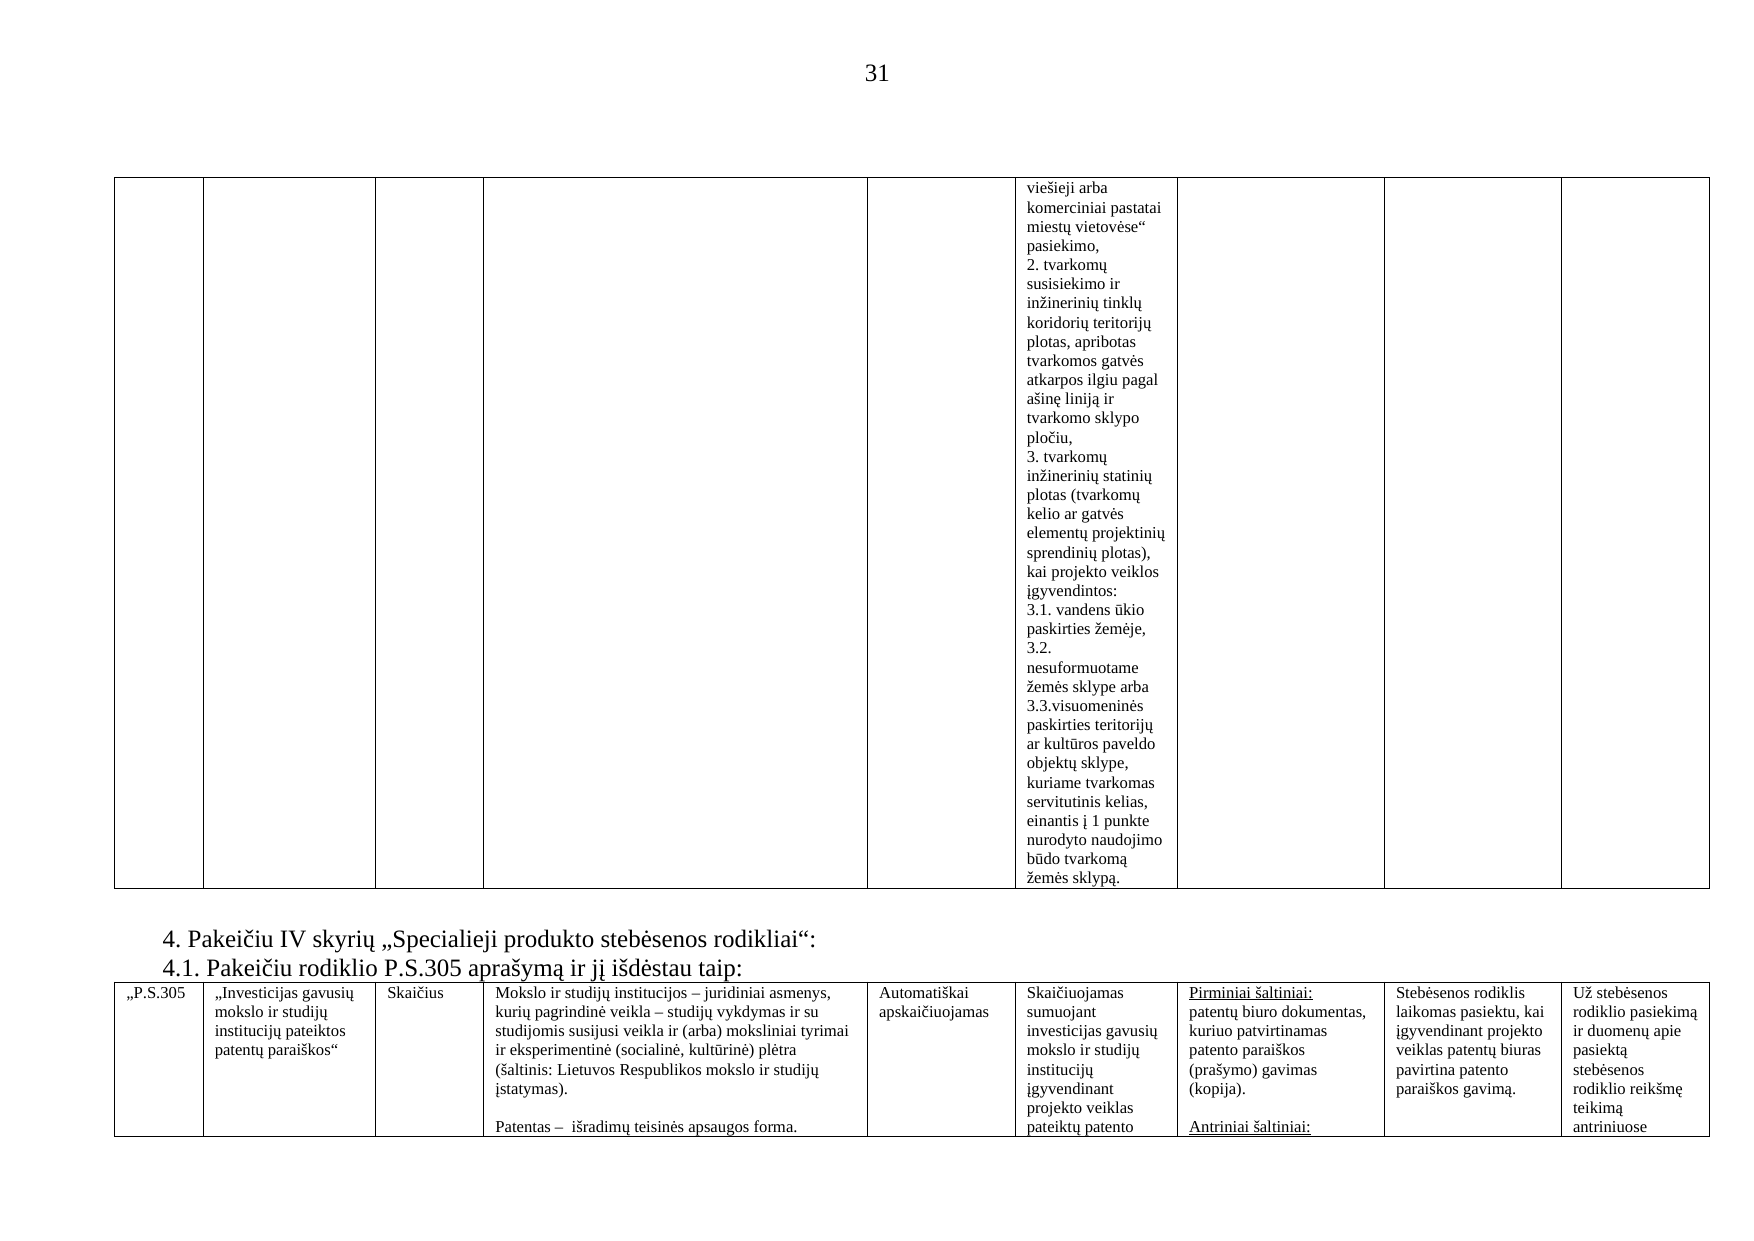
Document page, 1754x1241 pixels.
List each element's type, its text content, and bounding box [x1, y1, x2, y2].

table_header [1385, 178, 1561, 887]
text 4.1. Pakeičiu rodiklio P.S.305 aprašymą ir jį išdėstau taip: [162, 953, 1651, 982]
table_header [1178, 178, 1384, 887]
table_header Pirminiai šaltiniai: patentų biuro dokumentas, kuriuo patvirtinamas patento paraiškos (prašymo) gavimas (kopija). Antriniai šaltiniai: [1178, 983, 1384, 1136]
table_header [868, 178, 1015, 887]
table_header Skaičius [376, 983, 483, 1136]
table_header „Investicijas gavusių mokslo ir studijų institucijų pateiktos patentų paraiškos“ [204, 983, 375, 1136]
table_header Stebėsenos rodiklis laikomas pasiektu, kai įgyvendinant projekto veiklas patentų biuras pavirtina patento paraiškos gavimą. [1385, 983, 1561, 1136]
table_header Automatiškai apskaičiuojamas [868, 983, 1015, 1136]
table_header [484, 178, 867, 887]
table_header Mokslo ir studijų institucijos – juridiniai asmenys, kurių pagrindinė veikla – studijų vykdymas ir su studijomis susijusi veikla ir (arba) moksliniai tyrimai ir eksperimentinė (socialinė, kultūrinė) plėtra (šaltinis: Lietuvos Respublikos mokslo ir studijų įstatymas). Patentas – išradimų teisinės apsaugos forma. [484, 983, 867, 1136]
table_header Už stebėsenos rodiklio pasiekimą ir duomenų apie pasiektą stebėsenos rodiklio reikšmę teikimą antriniuose [1562, 983, 1709, 1136]
table_header [376, 178, 483, 887]
table_header Skaičiuojamas sumuojant investicijas gavusių mokslo ir studijų institucijų įgyvendinant projekto veiklas pateiktų patento [1016, 983, 1177, 1136]
table_header „P.S.305 [115, 983, 203, 1136]
table_header viešieji arba komerciniai pastatai miestų vietovėse“ pasiekimo, 2. tvarkomų susisiekimo ir inžinerinių tinklų koridorių teritorijų plotas, apribotas tvarkomos gatvės atkarpos ilgiu pagal ašinę liniją ir tvarkomo sklypo pločiu, 3. tvarkomų inžinerinių statinių plotas (tvarkomų kelio ar gatvės elementų projektinių sprendinių plotas), kai projekto veiklos įgyvendintos: 3.1. vandens ūkio paskirties žemėje, 3.2. nesuformuotame žemės sklype arba 3.3.visuomeninės paskirties teritorijų ar kultūros paveldo objektų sklype, kuriame tvarkomas servitutinis kelias, einantis į 1 punkte nurodyto naudojimo būdo tvarkomą žemės sklypą. [1016, 178, 1177, 887]
table_header [1562, 178, 1709, 887]
text 4. Pakeičiu IV skyrių „Specialieji produkto stebėsenos rodikliai“: [162, 924, 1651, 953]
table_header [204, 178, 375, 887]
table_header [115, 178, 203, 887]
